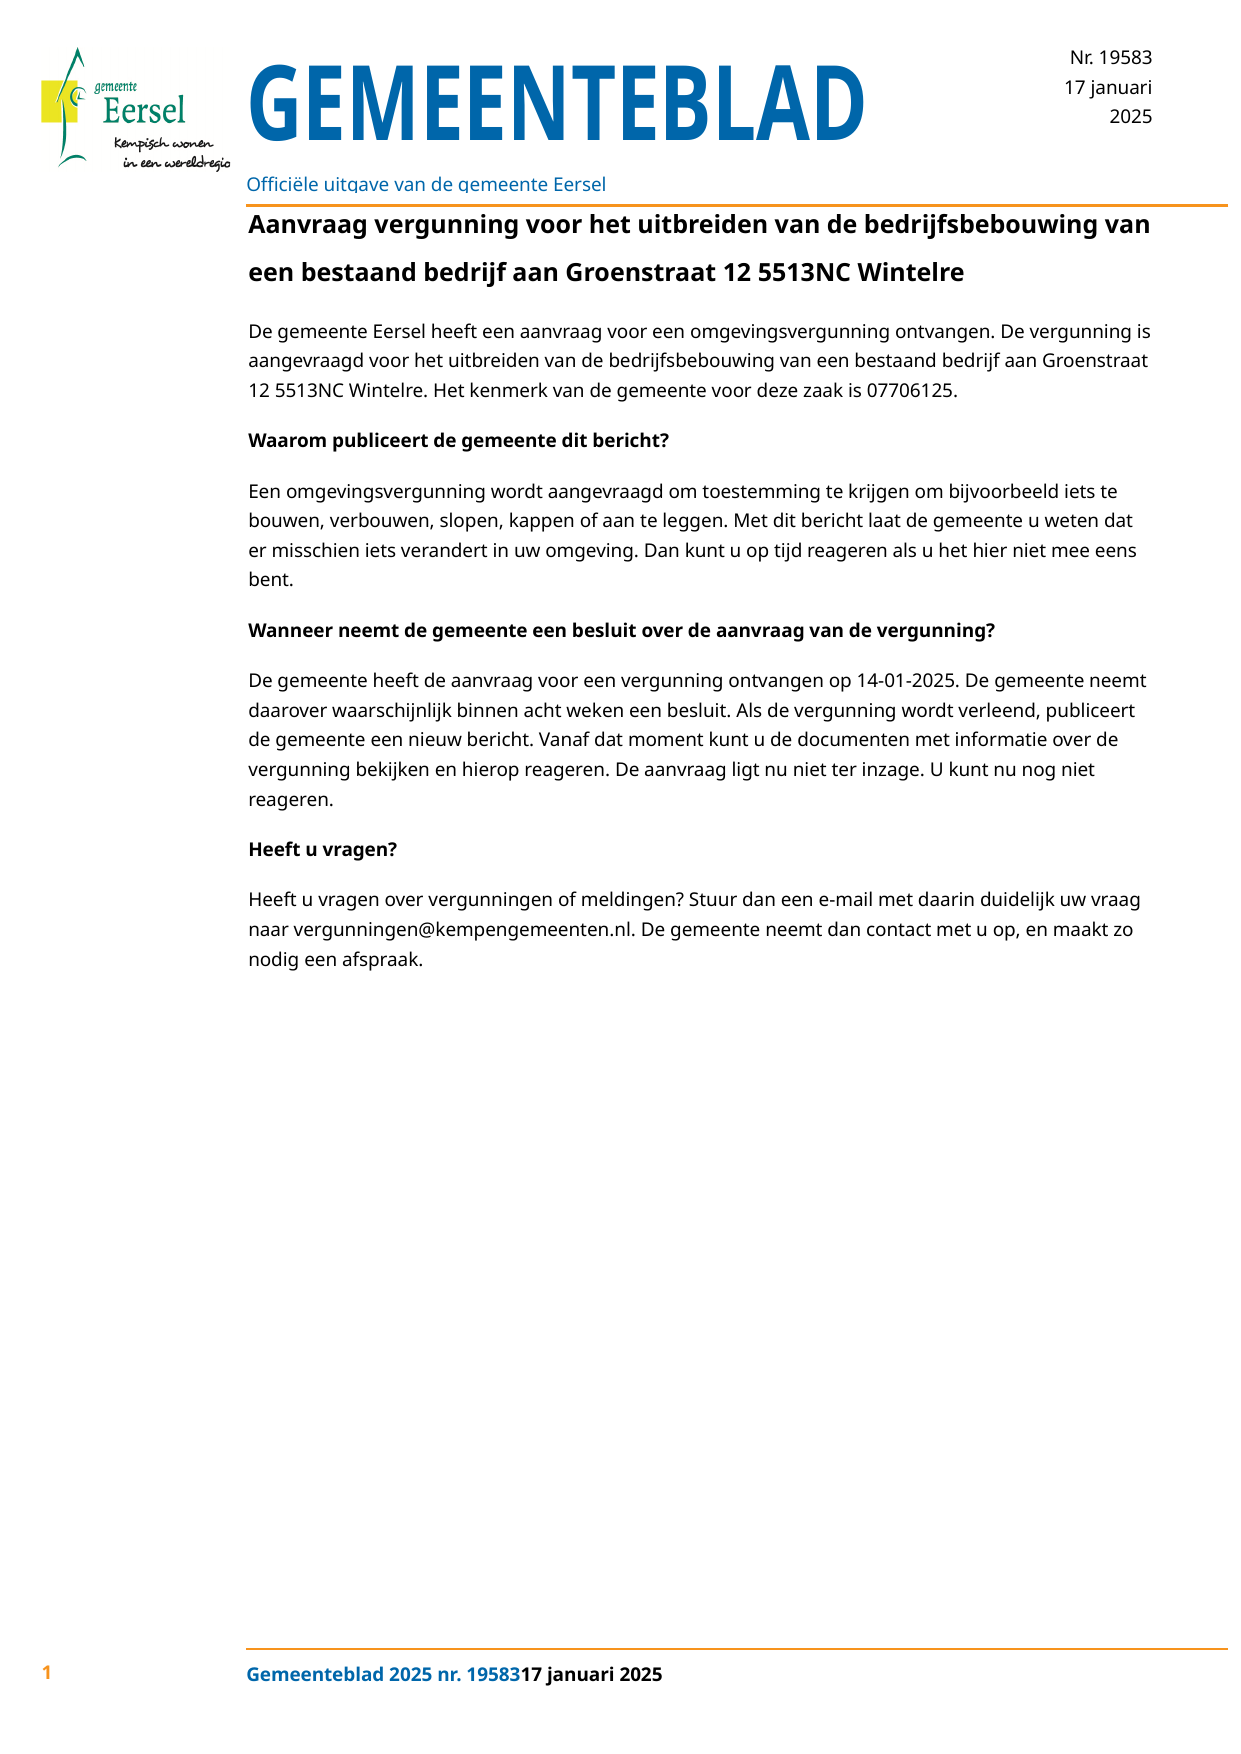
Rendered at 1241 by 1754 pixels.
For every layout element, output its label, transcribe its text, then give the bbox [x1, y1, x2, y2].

text Een omgevingsvergunning wordt aangevraagd om toestemming te krijgen om bijvoorbeeld iets te bouwen, verbouwen, slopen, kappen of aan te leggen. Met dit bericht laat de gemeente u weten dat er misschien iets verandert in uw omgeving. Dan kunt u op tijd reageren als u het hier niet mee eens bent. [248, 478, 1152, 592]
text De gemeente Eersel heeft een aanvraag voor een omgevingsvergunning ontvangen. De vergunning is aangevraagd voor het uitbreiden van de bedrijfsbebouwing van een bestaand bedrijf aan Groenstraat 12 5513NC Wintelre. Het kenmerk van de gemeente voor deze zaak is 07706125. [248, 318, 1152, 403]
text Waarom publiceert de gemeente dit bericht? [248, 427, 1152, 453]
picture [41, 47, 231, 172]
text Heeft u vragen? [248, 836, 1152, 862]
text De gemeente heeft de aanvraag voor een vergunning ontvangen op 14-01-2025. De gemeente neemt daarover waarschijnlijk binnen acht weken een besluit. Als de vergunning wordt verleend, publiceert de gemeente een nieuw bericht. Vanaf dat moment kunt u de documenten met informatie over de vergunning bekijken en hierop reageren. De aanvraag ligt nu niet ter inzage. U kunt nu nog niet reageren. [248, 667, 1152, 812]
text Aanvraag vergunning voor het uitbreiden van de bedrijfsbebouwing van een bestaand bedrijf aan Groenstraat 12 5513NC Wintelre [248, 207, 1152, 288]
text Heeft u vragen over vergunningen of meldingen? Stuur dan een e-mail met daarin duidelijk uw vraag naar vergunningen@kempengemeenten.nl. De gemeente neemt dan contact met u op, en maakt zo nodig een afspraak. [248, 887, 1152, 972]
text Wanneer neemt de gemeente een besluit over de aanvraag van de vergunning? [248, 617, 1152, 643]
